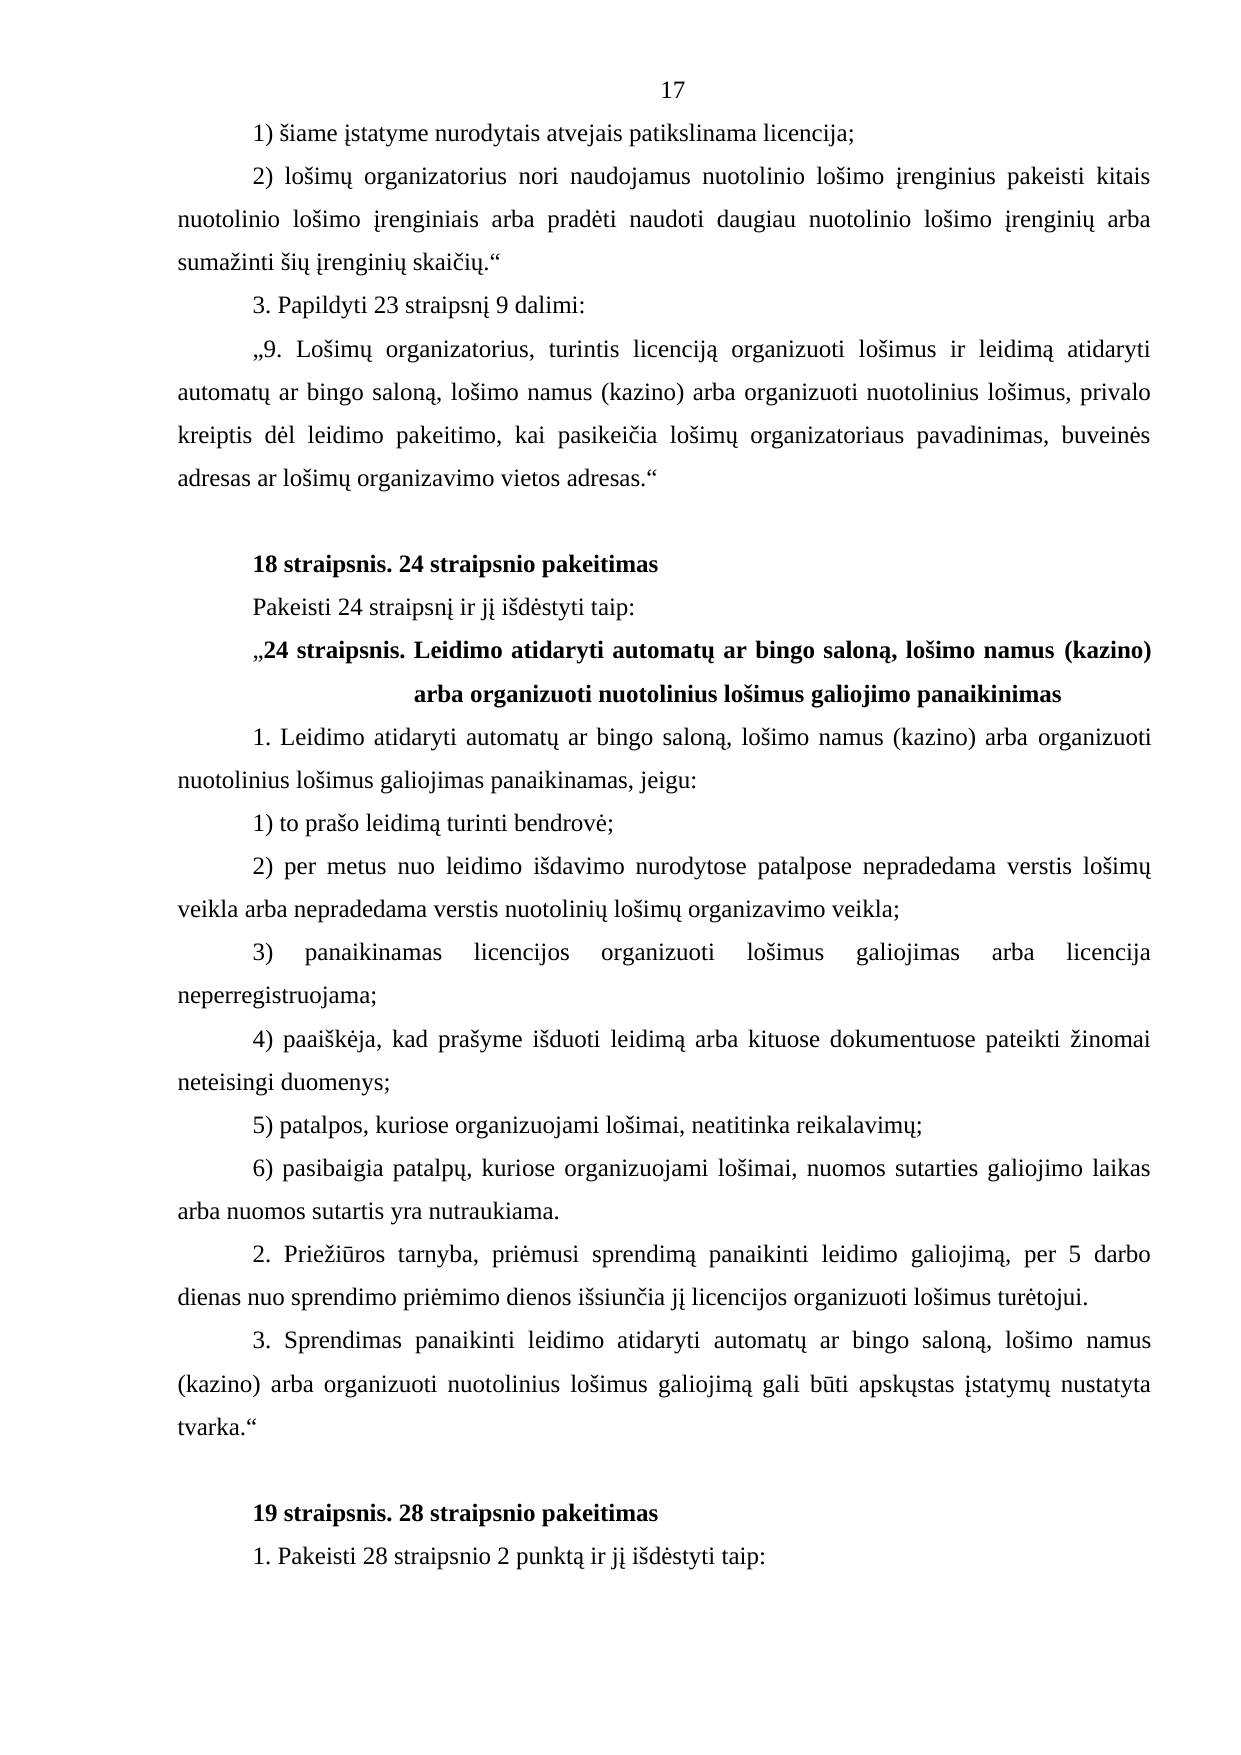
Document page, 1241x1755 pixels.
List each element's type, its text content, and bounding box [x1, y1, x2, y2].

text 3. Papildyti 23 straipsnį 9 dalimi: [177, 291, 1152, 319]
text 1) šiame įstatyme nurodytais atvejais patikslinama licencija; [177, 118, 1152, 147]
text 1. Pakeisti 28 straipsnio 2 punktą ir jį išdėstyti taip: [177, 1541, 1152, 1570]
text 19 straipsnis. 28 straipsnio pakeitimas [177, 1498, 1152, 1527]
text 5) patalpos, kuriose organizuojami lošimai, neatitinka reikalavimų; [177, 1110, 1152, 1139]
text 2) lošimų organizatorius nori naudojamus nuotolinio lošimo įrenginius pakeisti kitais nuotolinio lošimo įrenginiais arba pradėti naudoti daugiau nuotolinio lošimo įrenginių arba sumažinti šių įrenginių skaičių.“ [177, 161, 1152, 276]
text 4) paaiškėja, kad prašyme išduoti leidimą arba kituose dokumentuose pateikti žinomai neteisingi duomenys; [177, 1024, 1152, 1096]
text „24 straipsnis. Leidimo atidaryti automatų ar bingo saloną, lošimo namus (kazino) arba organizuoti nuotolinius lošimus galiojimo panaikinimas [252, 636, 1152, 707]
text 1) to prašo leidimą turinti bendrovė; [177, 808, 1152, 837]
text 2) per metus nuo leidimo išdavimo nurodytose patalpose nepradedama verstis lošimų veikla arba nepradedama verstis nuotolinių lošimų organizavimo veikla; [177, 851, 1152, 923]
text Pakeisti 24 straipsnį ir jį išdėstyti taip: [177, 592, 1152, 621]
text 3) panaikinamas licencijos organizuoti lošimus galiojimas arba licencija neperregistruojama; [177, 937, 1152, 1009]
text 6) pasibaigia patalpų, kuriose organizuojami lošimai, nuomos sutarties galiojimo laikas arba nuomos sutartis yra nutraukiama. [177, 1153, 1152, 1225]
text 2. Priežiūros tarnyba, priėmusi sprendimą panaikinti leidimo galiojimą, per 5 darbo dienas nuo sprendimo priėmimo dienos išsiunčia jį licencijos organizuoti lošimus turėtojui. [177, 1239, 1152, 1311]
text 18 straipsnis. 24 straipsnio pakeitimas [177, 549, 1152, 578]
text 3. Sprendimas panaikinti leidimo atidaryti automatų ar bingo saloną, lošimo namus (kazino) arba organizuoti nuotolinius lošimus galiojimą gali būti apskųstas įstatymų nustatyta tvarka.“ [177, 1326, 1152, 1441]
text 1. Leidimo atidaryti automatų ar bingo saloną, lošimo namus (kazino) arba organizuoti nuotolinius lošimus galiojimas panaikinamas, jeigu: [177, 722, 1152, 794]
text „9. Lošimų organizatorius, turintis licenciją organizuoti lošimus ir leidimą atidaryti automatų ar bingo saloną, lošimo namus (kazino) arba organizuoti nuotolinius lošimus, privalo kreiptis dėl leidimo pakeitimo, kai pasikeičia lošimų organizatoriaus pavadinimas, buveinės adresas ar lošimų organizavimo vietos adresas.“ [177, 334, 1152, 492]
